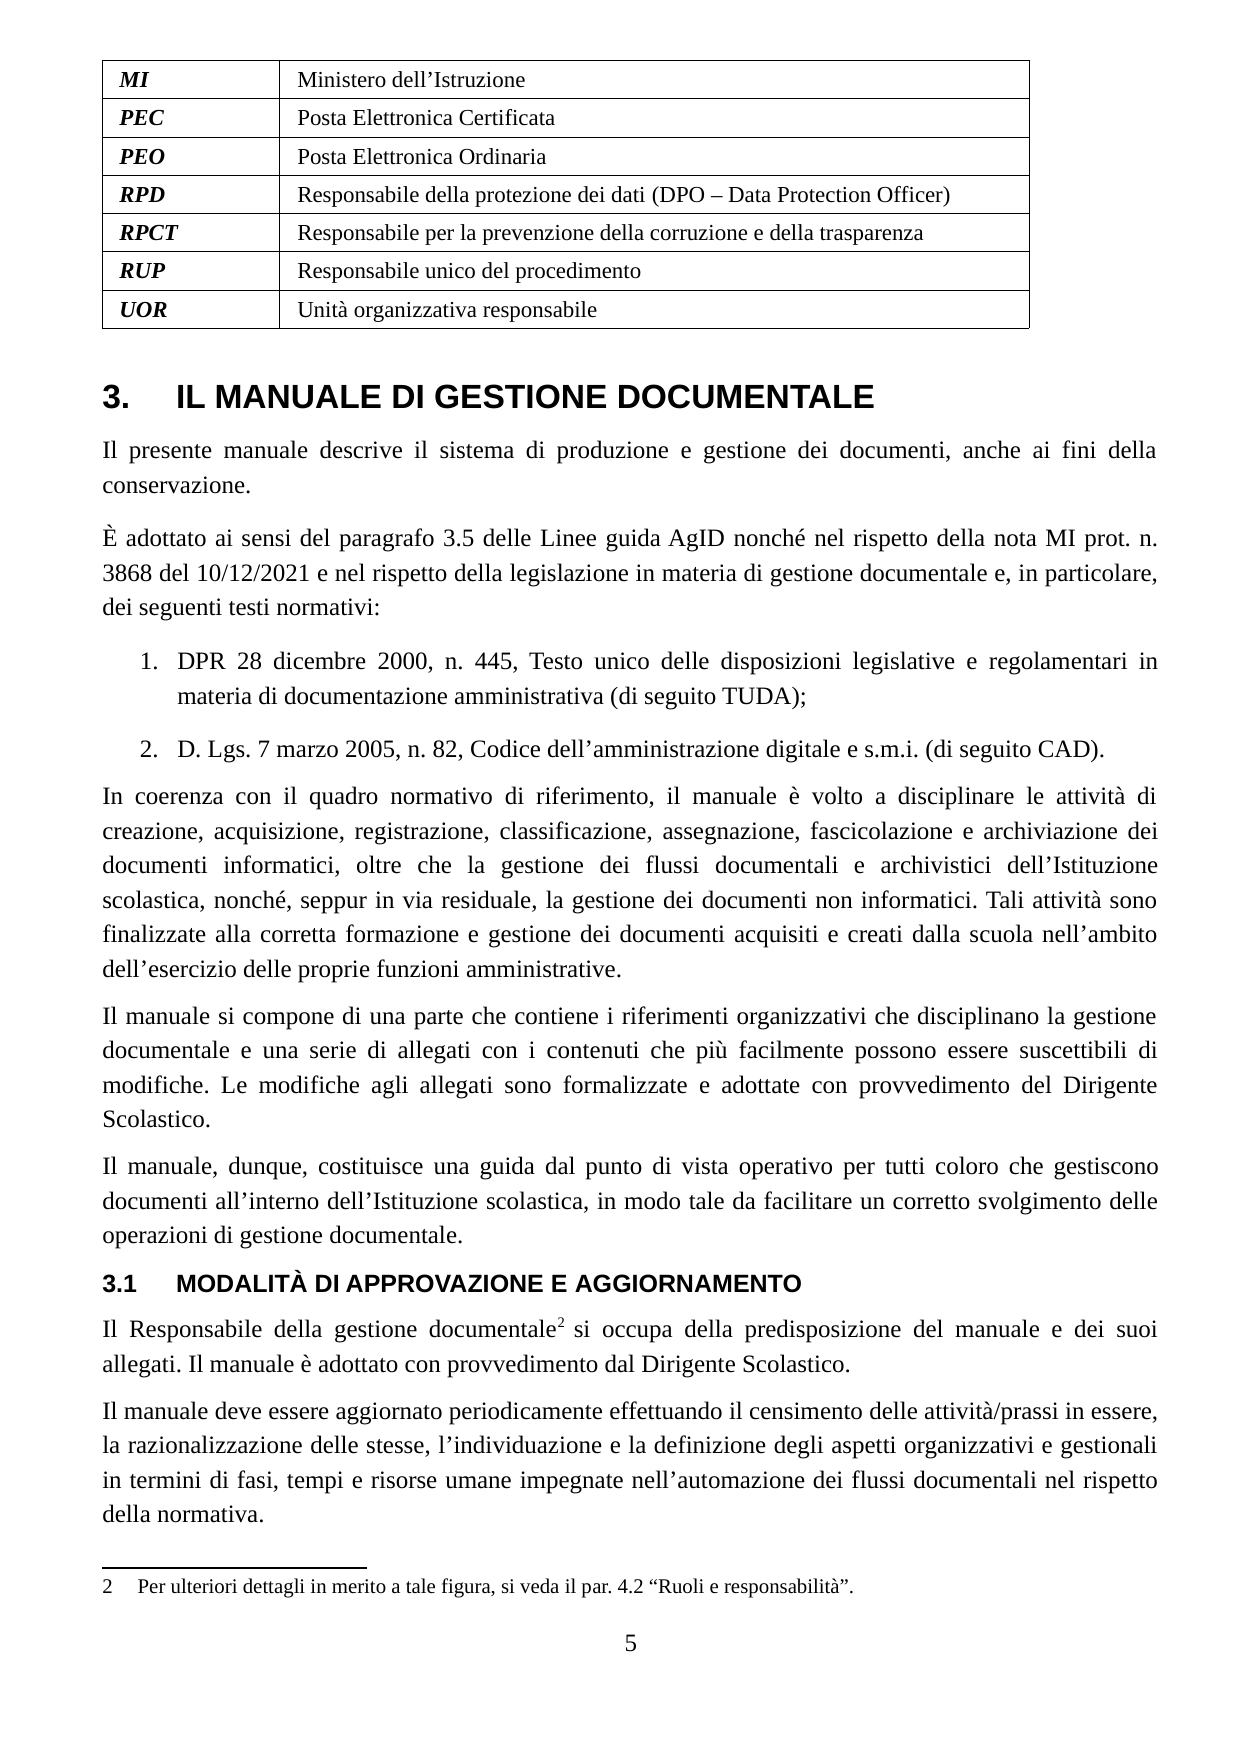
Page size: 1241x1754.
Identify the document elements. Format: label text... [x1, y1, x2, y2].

text Il Responsabile della gestione documentale si occupa della predisposizione del manuale e dei suoi allegati. Il manuale è adottato con provvedimento dal Dirigente Scolastico. [102, 1314, 1159, 1378]
text Per ulteriori dettagli in merito a tale figura, si veda il par. 4.2 “Ruoli e responsabilità”. [102, 1574, 1159, 1598]
list D. Lgs. 7 marzo 2005, n. 82, Codice dell’amministrazione digitale e s.m.i. (di seguito CAD). [139, 734, 1159, 763]
list DPR 28 dicembre 2000, n. 445, Testo unico delle disposizioni legislative e regolamentari in materia di documentazione amministrativa (di seguito TUDA); [139, 646, 1159, 709]
text In coerenza con il quadro normativo di riferimento, il manuale è volto a disciplinare le attività di creazione, acquisizione, registrazione, classificazione, assegnazione, fascicolazione e archiviazione dei documenti informatici, oltre che la gestione dei flussi documentali e archivistici dell’Istituzione scolastica, nonché, seppur in via residuale, la gestione dei documenti non informatici. Tali attività sono finalizzate alla corretta formazione e gestione dei documenti acquisiti e creati dalla scuola nell’ambito dell’esercizio delle proprie funzioni amministrative. [102, 781, 1159, 983]
table_cell Posta Elettronica Certificata [280, 99, 1029, 137]
table_cell Unità organizzativa responsabile [280, 291, 1029, 328]
text Il presente manuale descrive il sistema di produzione e gestione dei documenti, anche ai fini della conservazione. [102, 435, 1159, 498]
text Il manuale deve essere aggiornato periodicamente effettuando il censimento delle attività/prassi in essere, la razionalizzazione delle stesse, l’individuazione e la definizione degli aspetti organizzativi e gestionali in termini di fasi, tempi e risorse umane impegnate nell’automazione dei flussi documentali nel rispetto della normativa. [102, 1396, 1159, 1528]
table_cell Posta Elettronica Ordinaria [280, 138, 1029, 175]
table_cell MI [103, 61, 279, 98]
table_cell Ministero dell’Istruzione [280, 61, 1029, 98]
table_cell Responsabile della protezione dei dati (DPO – Data Protection Officer) [280, 176, 1029, 213]
text Il manuale, dunque, costituisce una guida dal punto di vista operativo per tutti coloro che gestiscono documenti all’interno dell’Istituzione scolastica, in modo tale da facilitare un corretto svolgimento delle operazioni di gestione documentale. [102, 1151, 1159, 1249]
table_cell Responsabile per la prevenzione della corruzione e della trasparenza [280, 214, 1029, 251]
table_cell Responsabile unico del procedimento [280, 252, 1029, 289]
table_cell PEO [103, 138, 279, 175]
table_cell RPD [103, 176, 279, 213]
subtitle IL MANUALE DI GESTIONE DOCUMENTALE [102, 377, 1159, 416]
subtitle MODALITÀ DI APPROVAZIONE E AGGIORNAMENTO [102, 1269, 1159, 1298]
table_cell UOR [103, 291, 279, 328]
text È adottato ai sensi del paragrafo 3.5 delle Linee guida AgID nonché nel rispetto della nota MI prot. n. 3868 del 10/12/2021 e nel rispetto della legislazione in materia di gestione documentale e, in particolare, dei seguenti testi normativi: [102, 523, 1159, 621]
table_cell RUP [103, 252, 279, 289]
table_cell PEC [103, 99, 279, 137]
text Il manuale si compone di una parte che contiene i riferimenti organizzativi che disciplinano la gestione documentale e una serie di allegati con i contenuti che più facilmente possono essere suscettibili di modifiche. Le modifiche agli allegati sono formalizzate e adottate con provvedimento del Dirigente Scolastico. [102, 1001, 1159, 1133]
table_cell RPCT [103, 214, 279, 251]
